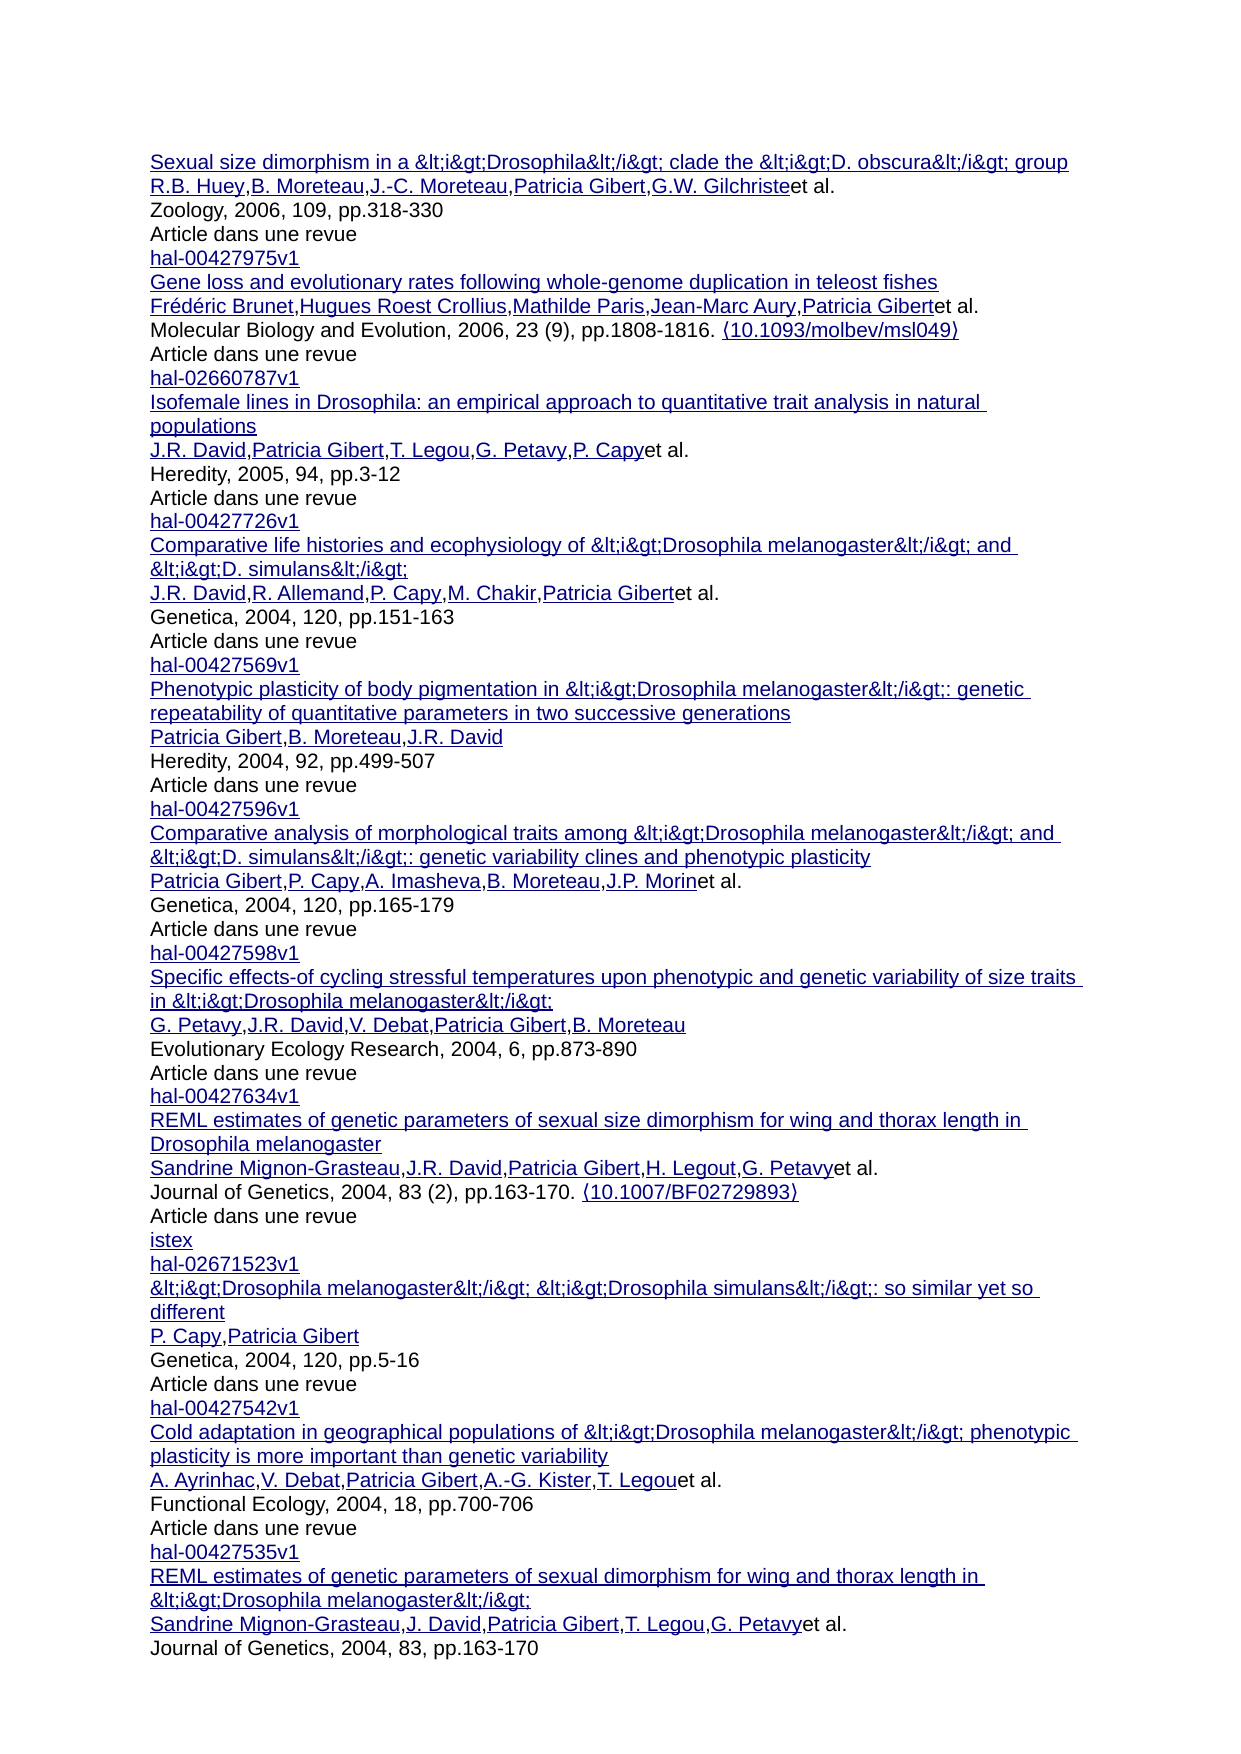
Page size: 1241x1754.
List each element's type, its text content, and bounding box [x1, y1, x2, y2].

table_cell REML estimates of genetic parameters of sexual size dimorphism for wing and thorax length in Drosophila melanogaster Sandrine Mignon-Grasteau,J.R. David,Patricia Gibert,H. Legout,G. Petavyet al. Journal of Genetics, 2004, 83 (2), pp.163-170. ⟨10.1007/BF02729893⟩ Article dans une revue istex hal-02671523v1 [150, 1108, 1090, 1276]
table_cell REML estimates of genetic parameters of sexual dimorphism for wing and thorax length in &lt;i&gt;Drosophila melanogaster&lt;/i&gt; Sandrine Mignon-Grasteau,J. David,Patricia Gibert,T. Legou,G. Petavyet al. Journal of Genetics, 2004, 83, pp.163-170 [150, 1564, 1090, 1659]
table_cell Isofemale lines in Drosophila: an empirical approach to quantitative trait analysis in natural populations J.R. David,Patricia Gibert,T. Legou,G. Petavy,P. Capyet al. Heredity, 2005, 94, pp.3-12 Article dans une revue hal-00427726v1 [150, 390, 1090, 533]
table_cell Sexual size dimorphism in a &lt;i&gt;Drosophila&lt;/i&gt; clade the &lt;i&gt;D. obscura&lt;/i&gt; group R.B. Huey,B. Moreteau,J.-C. Moreteau,Patricia Gibert,G.W. Gilchristeet al. Zoology, 2006, 109, pp.318-330 Article dans une revue hal-00427975v1 [150, 150, 1090, 270]
table_cell Cold adaptation in geographical populations of &lt;i&gt;Drosophila melanogaster&lt;/i&gt; phenotypic plasticity is more important than genetic variability A. Ayrinhac,V. Debat,Patricia Gibert,A.-G. Kister,T. Legouet al. Functional Ecology, 2004, 18, pp.700-706 Article dans une revue hal-00427535v1 [150, 1420, 1090, 1563]
table_cell Phenotypic plasticity of body pigmentation in &lt;i&gt;Drosophila melanogaster&lt;/i&gt;: genetic repeatability of quantitative parameters in two successive generations Patricia Gibert,B. Moreteau,J.R. David Heredity, 2004, 92, pp.499-507 Article dans une revue hal-00427596v1 [150, 677, 1090, 821]
table_cell Specific effects-of cycling stressful temperatures upon phenotypic and genetic variability of size traits in &lt;i&gt;Drosophila melanogaster&lt;/i&gt; G. Petavy,J.R. David,V. Debat,Patricia Gibert,B. Moreteau Evolutionary Ecology Research, 2004, 6, pp.873-890 Article dans une revue hal-00427634v1 [150, 965, 1090, 1108]
table_cell Gene loss and evolutionary rates following whole-genome duplication in teleost fishes Frédéric Brunet,Hugues Roest Crollius,Mathilde Paris,Jean-Marc Aury,Patricia Gibertet al. Molecular Biology and Evolution, 2006, 23 (9), pp.1808-1816. ⟨10.1093/molbev/msl049⟩ Article dans une revue hal-02660787v1 [150, 270, 1090, 389]
table_cell &lt;i&gt;Drosophila melanogaster&lt;/i&gt; &lt;i&gt;Drosophila simulans&lt;/i&gt;: so similar yet so different P. Capy,Patricia Gibert Genetica, 2004, 120, pp.5-16 Article dans une revue hal-00427542v1 [150, 1276, 1090, 1420]
table_cell Comparative life histories and ecophysiology of &lt;i&gt;Drosophila melanogaster&lt;/i&gt; and &lt;i&gt;D. simulans&lt;/i&gt; J.R. David,R. Allemand,P. Capy,M. Chakir,Patricia Gibertet al. Genetica, 2004, 120, pp.151-163 Article dans une revue hal-00427569v1 [150, 533, 1090, 677]
table_cell Comparative analysis of morphological traits among &lt;i&gt;Drosophila melanogaster&lt;/i&gt; and &lt;i&gt;D. simulans&lt;/i&gt;: genetic variability clines and phenotypic plasticity Patricia Gibert,P. Capy,A. Imasheva,B. Moreteau,J.P. Morinet al. Genetica, 2004, 120, pp.165-179 Article dans une revue hal-00427598v1 [150, 821, 1090, 964]
